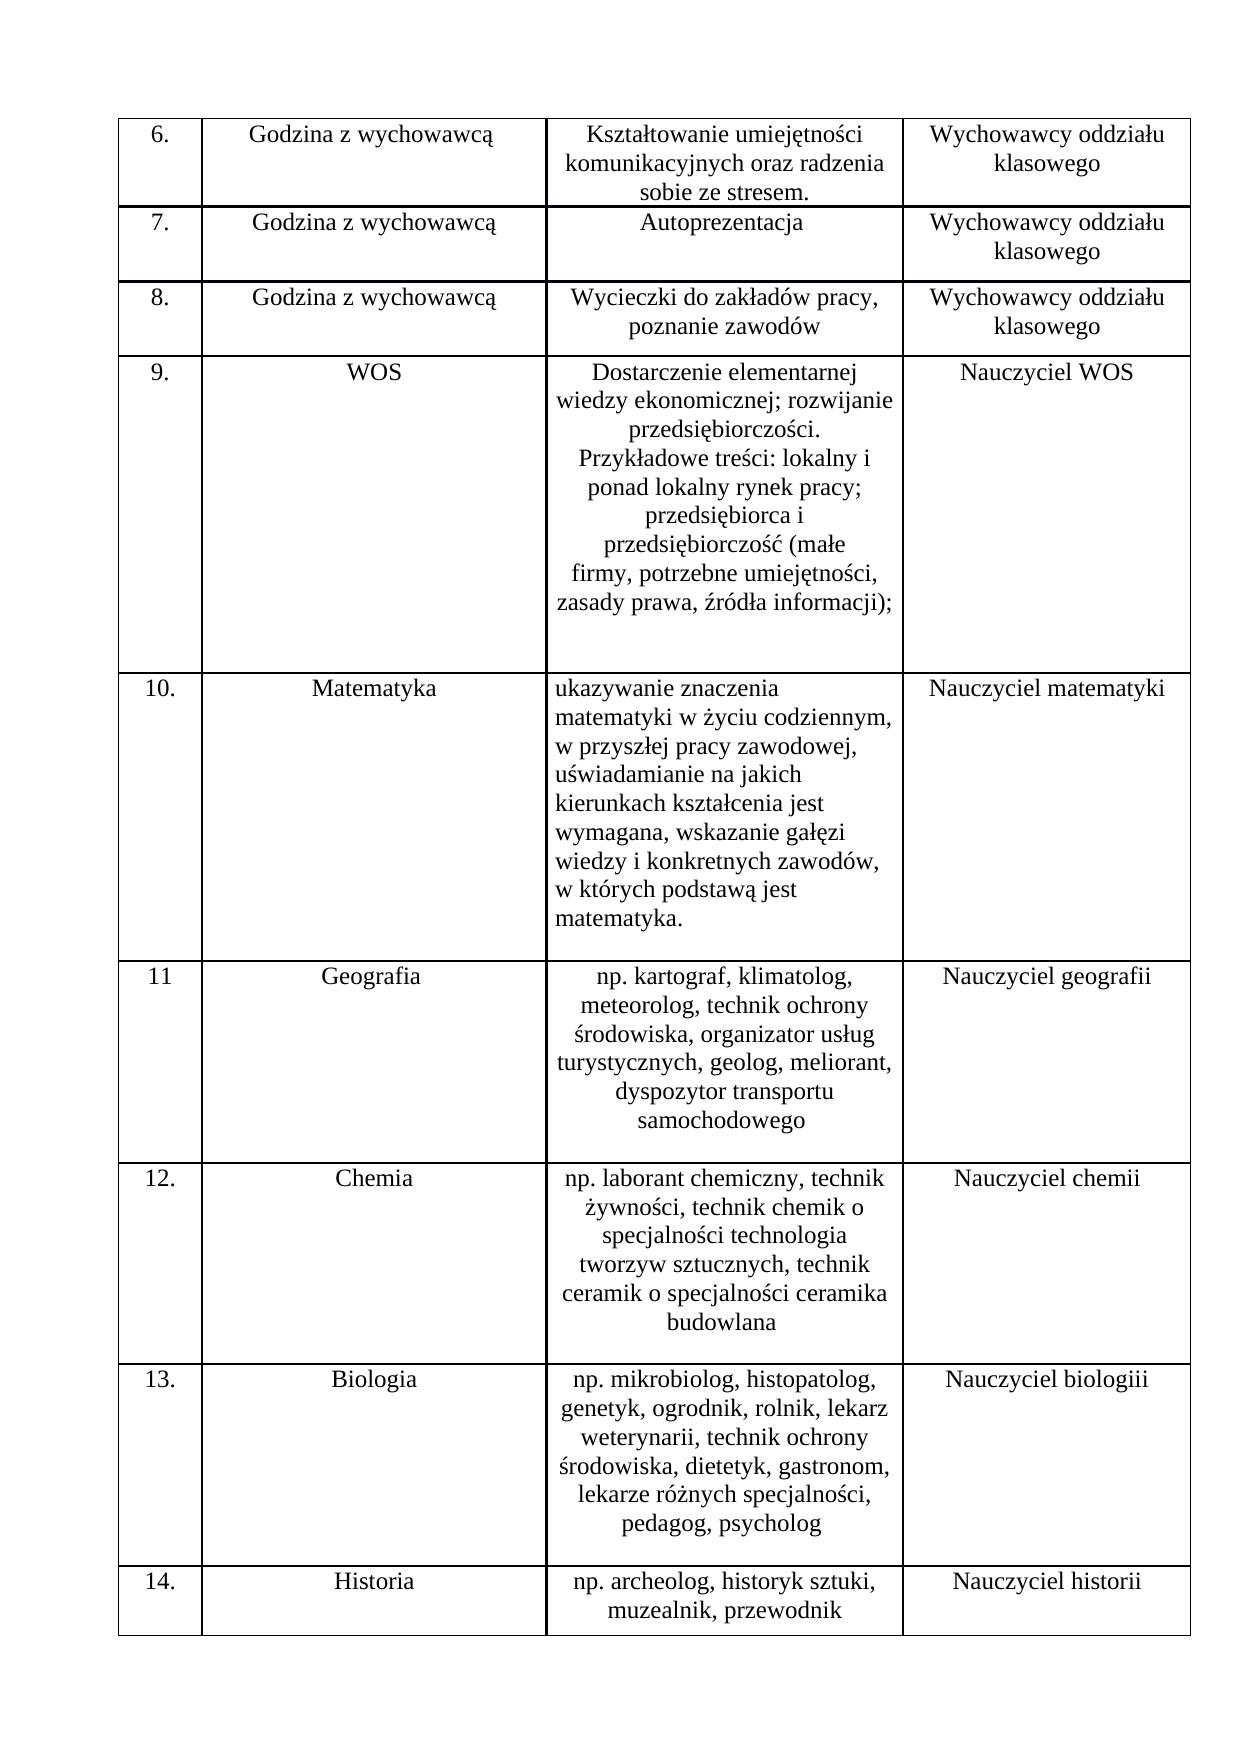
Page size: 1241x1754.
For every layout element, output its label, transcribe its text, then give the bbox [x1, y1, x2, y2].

table_cell 10. [119, 674, 201, 960]
table_cell Nauczyciel geografii [904, 962, 1190, 1162]
table_cell Biologia [203, 1365, 545, 1565]
table_cell Autoprezentacja [548, 208, 902, 280]
table_cell Wychowawcy oddziału klasowego [904, 208, 1190, 280]
table_cell np. mikrobiolog, histopatolog, genetyk, ogrodnik, rolnik, lekarz weterynarii, technik ochrony środowiska, dietetyk, gastronom, lekarze różnych specjalności, pedagog, psycholog [548, 1365, 902, 1565]
table_cell Godzina z wychowawcą [203, 283, 545, 355]
table_cell WOS [203, 357, 545, 672]
table_cell Nauczyciel biologiii [904, 1365, 1190, 1565]
table_cell 7. [119, 208, 201, 280]
table_cell 12. [119, 1164, 201, 1363]
table_cell 14. [119, 1567, 201, 1635]
table_cell Nauczyciel chemii [904, 1164, 1190, 1363]
table_cell 6. [119, 119, 201, 205]
table_cell Matematyka [203, 674, 545, 960]
table_cell Nauczyciel historii [904, 1567, 1190, 1635]
table_cell 13. [119, 1365, 201, 1565]
table_cell Historia [203, 1567, 545, 1635]
table_cell np. kartograf, klimatolog, meteorolog, technik ochrony środowiska, organizator usług turystycznych, geolog, meliorant, dyspozytor transportu samochodowego [548, 962, 902, 1162]
table_cell 9. [119, 357, 201, 672]
table_cell Godzina z wychowawcą [203, 208, 545, 280]
table_cell Dostarczenie elementarnej wiedzy ekonomicznej; rozwijanie przedsiębiorczości. Przykładowe treści: lokalny i ponad lokalny rynek pracy; przedsiębiorca i przedsiębiorczość (małe firmy, potrzebne umiejętności, zasady prawa, źródła informacji); [548, 357, 902, 672]
table_cell np. archeolog, historyk sztuki, muzealnik, przewodnik [548, 1567, 902, 1635]
table_cell Godzina z wychowawcą [203, 119, 545, 205]
table_cell Wychowawcy oddziału klasowego [904, 283, 1190, 355]
table_cell Geografia [203, 962, 545, 1162]
table_cell Nauczyciel matematyki [904, 674, 1190, 960]
table_cell Chemia [203, 1164, 545, 1363]
table_cell ukazywanie znaczenia matematyki w życiu codziennym, w przyszłej pracy zawodowej, uświadamianie na jakich kierunkach kształcenia jest wymagana, wskazanie gałęzi wiedzy i konkretnych zawodów, w których podstawą jest matematyka. [548, 674, 902, 960]
table_cell 8. [119, 283, 201, 355]
table_cell Kształtowanie umiejętności komunikacyjnych oraz radzenia sobie ze stresem. [548, 119, 902, 205]
table_cell np. laborant chemiczny, technik żywności, technik chemik o specjalności technologia tworzyw sztucznych, technik ceramik o specjalności ceramika budowlana [548, 1164, 902, 1363]
table_cell Wychowawcy oddziału klasowego [904, 119, 1190, 205]
table_cell 11 [119, 962, 201, 1162]
table_cell Nauczyciel WOS [904, 357, 1190, 672]
table_cell Wycieczki do zakładów pracy, poznanie zawodów [548, 283, 902, 355]
